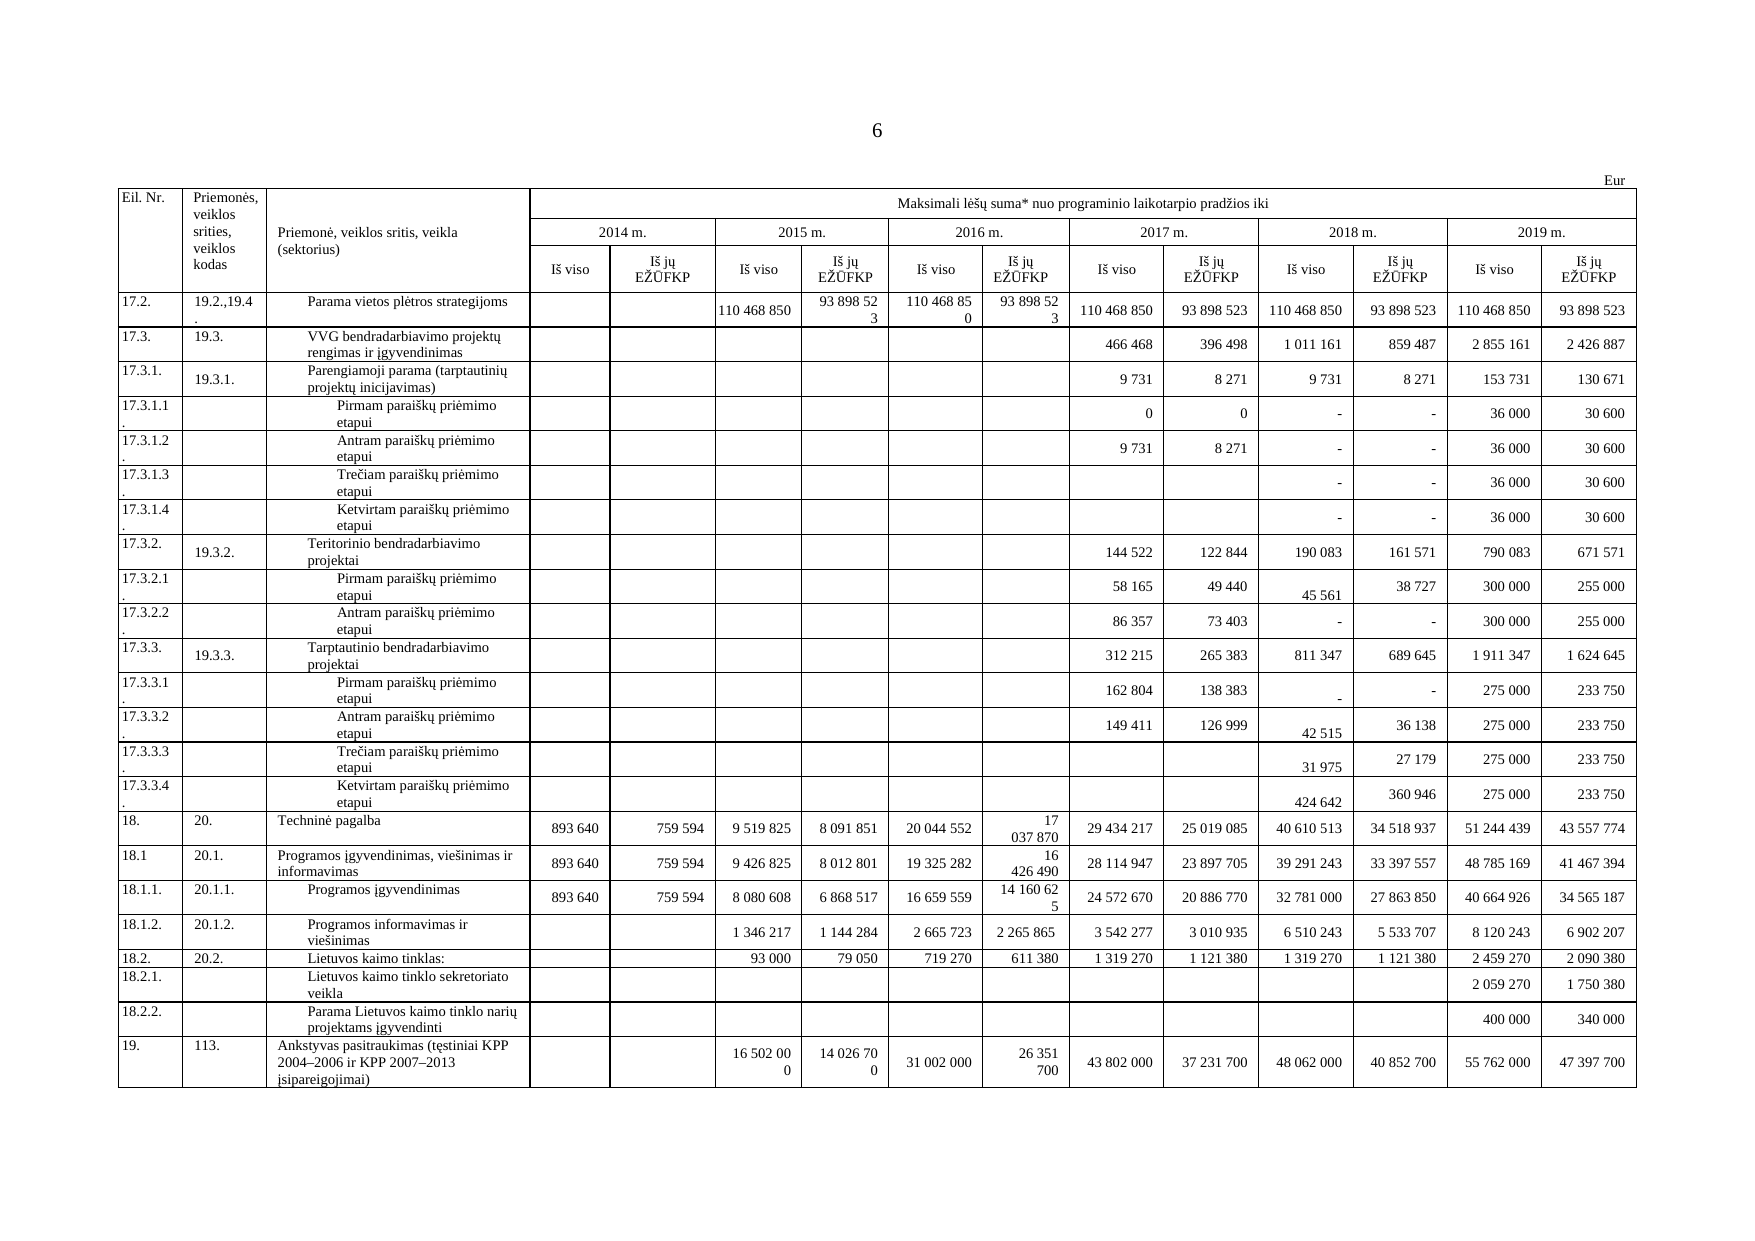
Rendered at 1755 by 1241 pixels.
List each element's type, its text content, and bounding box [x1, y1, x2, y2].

table_header [1164, 171, 1258, 188]
table_cell 893 640 [531, 846, 609, 880]
table_cell 611 380 [983, 950, 1069, 967]
table_cell 9 731 [1070, 362, 1163, 396]
table_cell 58 165 [1070, 570, 1163, 603]
table_cell 190 083 [1259, 535, 1353, 568]
table_cell [802, 500, 888, 534]
table_cell [531, 915, 609, 949]
table_cell 9 731 [1070, 431, 1163, 465]
table_cell [1070, 466, 1163, 499]
table_cell [983, 466, 1069, 499]
table_cell [611, 950, 715, 967]
table_cell Lietuvos kaimo tinklo sekretoriato veikla [267, 968, 529, 1001]
table_cell [889, 431, 982, 465]
table_cell 20.1.1. [183, 881, 266, 914]
table_cell 33 397 557 [1354, 846, 1447, 880]
table_header [1353, 171, 1447, 188]
table_cell 34 565 187 [1542, 881, 1636, 914]
table_cell Priemonė, veiklos sritis, veikla (sektorius) [267, 189, 529, 292]
table_cell [716, 639, 801, 672]
table_cell 312 215 [1070, 639, 1163, 672]
table_cell 275 000 [1448, 777, 1541, 811]
table_cell 20.2. [183, 950, 266, 967]
table_cell 9 426 825 [716, 846, 801, 880]
table_cell 466 468 [1070, 328, 1163, 361]
table_cell [983, 777, 1069, 811]
table_cell [183, 466, 266, 499]
table_cell [802, 743, 888, 776]
table_cell [983, 743, 1069, 776]
table_cell [531, 639, 609, 672]
table_header [1070, 171, 1164, 188]
table_cell [611, 708, 715, 741]
table_cell 34 518 937 [1354, 812, 1447, 845]
table_cell 2016 m. [889, 219, 1069, 245]
table_cell 17.3.3.1. [119, 673, 182, 707]
table_cell 36 138 [1354, 708, 1447, 741]
table_cell Ankstyvas pasitraukimas (tęstiniai KPP 2004–2006 ir KPP 2007–2013 įsipareigojimai) [267, 1037, 529, 1087]
table_cell 144 522 [1070, 535, 1163, 568]
table_cell 400 000 [1448, 1003, 1541, 1036]
table_cell [531, 708, 609, 741]
table_cell 340 000 [1542, 1003, 1636, 1036]
table_cell 40 610 513 [1259, 812, 1353, 845]
table_cell Pirmam paraiškų priėmimo etapui [267, 397, 529, 430]
table_cell 17.3.3.3. [119, 743, 182, 776]
table_cell [716, 968, 801, 1001]
table_cell 17.3.3.2. [119, 708, 182, 741]
table_cell Antram paraiškų priėmimo etapui [267, 708, 529, 741]
table_cell [716, 777, 801, 811]
table_cell [889, 777, 982, 811]
table_cell [983, 397, 1069, 430]
table_cell 19 325 282 [889, 846, 982, 880]
table_cell Trečiam paraiškų priėmimo etapui [267, 466, 529, 499]
table_cell [183, 1003, 266, 1036]
table_cell 1 346 217 [716, 915, 801, 949]
table_cell Iš jų EŽŪFKP [1164, 246, 1258, 292]
table_cell [983, 328, 1069, 361]
table_cell Programos įgyvendinimas, viešinimas ir informavimas [267, 846, 529, 880]
table_cell [611, 1003, 715, 1036]
table_cell [983, 431, 1069, 465]
table_cell 162 804 [1070, 673, 1163, 707]
table_cell [531, 604, 609, 638]
table_cell 233 750 [1542, 673, 1636, 707]
table_cell 113. [183, 1037, 266, 1087]
table_cell Techninė pagalba [267, 812, 529, 845]
table_cell 275 000 [1448, 708, 1541, 741]
table_cell 93 898 523 [1164, 293, 1258, 326]
table_cell Iš jų EŽŪFKP [1354, 246, 1447, 292]
table_cell 424 642 [1259, 777, 1353, 811]
table_cell - [1354, 500, 1447, 534]
table_cell 17.3.1.1. [119, 397, 182, 430]
table_cell 719 270 [889, 950, 982, 967]
table_cell 73 403 [1164, 604, 1258, 638]
table_cell 17.3.2.2. [119, 604, 182, 638]
table_header Eur [1541, 171, 1636, 188]
table_cell 893 640 [531, 812, 609, 845]
table_cell 2 090 380 [1542, 950, 1636, 967]
table_cell - [1354, 431, 1447, 465]
table_cell - [1259, 500, 1353, 534]
table_cell [716, 500, 801, 534]
table_cell 20. [183, 812, 266, 845]
table_cell 8 080 608 [716, 881, 801, 914]
table_cell [611, 397, 715, 430]
table_cell 161 571 [1354, 535, 1447, 568]
table_cell 43 802 000 [1070, 1037, 1163, 1087]
table_cell [531, 293, 609, 326]
table_cell 759 594 [611, 881, 715, 914]
table_cell 17.3.1.3. [119, 466, 182, 499]
table_cell Pirmam paraiškų priėmimo etapui [267, 673, 529, 707]
table_cell Trečiam paraiškų priėmimo etapui [267, 743, 529, 776]
table_cell 126 999 [1164, 708, 1258, 741]
table_cell [1354, 1003, 1447, 1036]
table_cell [802, 431, 888, 465]
table_cell [183, 431, 266, 465]
table_cell 2 665 723 [889, 915, 982, 949]
table_cell [183, 777, 266, 811]
table_cell [889, 570, 982, 603]
table_cell 3 010 935 [1164, 915, 1258, 949]
table_cell 93 898 523 [1542, 293, 1636, 326]
table_cell [983, 673, 1069, 707]
table_cell Iš viso [1070, 246, 1163, 292]
table_cell - [1259, 673, 1353, 707]
table_cell [1070, 968, 1163, 1001]
table_cell 1 911 347 [1448, 639, 1541, 672]
table_cell 18.2. [119, 950, 182, 967]
table_cell 43 557 774 [1542, 812, 1636, 845]
table_cell [611, 968, 715, 1001]
table_cell - [1354, 673, 1447, 707]
table_cell Iš viso [716, 246, 801, 292]
table_cell 30 600 [1542, 500, 1636, 534]
table_cell 17.3.2.1. [119, 570, 182, 603]
table_cell 20.1.2. [183, 915, 266, 949]
table_cell [531, 968, 609, 1001]
table_cell [1259, 968, 1353, 1001]
table_cell [183, 397, 266, 430]
table_cell VVG bendradarbiavimo projektų rengimas ir įgyvendinimas [267, 328, 529, 361]
table_cell 138 383 [1164, 673, 1258, 707]
table_cell 30 600 [1542, 431, 1636, 465]
table_cell [802, 777, 888, 811]
table_cell [1164, 968, 1258, 1001]
table_cell 30 600 [1542, 466, 1636, 499]
table_cell 396 498 [1164, 328, 1258, 361]
table_cell [183, 743, 266, 776]
table_cell [611, 743, 715, 776]
table_cell 38 727 [1354, 570, 1447, 603]
table_cell [716, 1003, 801, 1036]
table_cell [716, 570, 801, 603]
table_cell [1070, 500, 1163, 534]
table_cell 16 659 559 [889, 881, 982, 914]
table_header [118, 171, 183, 188]
table_cell [611, 777, 715, 811]
table_cell [611, 604, 715, 638]
table_cell [531, 1037, 609, 1087]
table_cell 29 434 217 [1070, 812, 1163, 845]
table_cell 1 144 284 [802, 915, 888, 949]
table_cell [611, 915, 715, 949]
table_cell 811 347 [1259, 639, 1353, 672]
table_cell [716, 743, 801, 776]
table_cell [983, 708, 1069, 741]
table_cell [1259, 1003, 1353, 1036]
table_cell [531, 466, 609, 499]
table_cell 16 426 490 [983, 846, 1069, 880]
table_cell 20 886 770 [1164, 881, 1258, 914]
table_cell [183, 500, 266, 534]
table_cell [802, 397, 888, 430]
table_cell 3 542 277 [1070, 915, 1163, 949]
table_cell 25 019 085 [1164, 812, 1258, 845]
table_cell [983, 639, 1069, 672]
table_cell [183, 968, 266, 1001]
table_cell 2018 m. [1259, 219, 1447, 245]
table_cell Antram paraiškų priėmimo etapui [267, 604, 529, 638]
table_cell [531, 570, 609, 603]
table_cell 16 502 000 [716, 1037, 801, 1087]
table_cell 859 487 [1354, 328, 1447, 361]
table_cell 18.2.2. [119, 1003, 182, 1036]
table_cell 36 000 [1448, 500, 1541, 534]
table_cell 17.3.1. [119, 362, 182, 396]
table_cell Programos įgyvendinimas [267, 881, 529, 914]
table_cell [1164, 777, 1258, 811]
table_cell 300 000 [1448, 570, 1541, 603]
table_cell 24 572 670 [1070, 881, 1163, 914]
table_cell 27 863 850 [1354, 881, 1447, 914]
table_cell 19. [119, 1037, 182, 1087]
table_cell - [1354, 604, 1447, 638]
table_cell [716, 466, 801, 499]
table_cell [183, 673, 266, 707]
table_header [1259, 171, 1353, 188]
table_cell 6 902 207 [1542, 915, 1636, 949]
table_cell [531, 950, 609, 967]
table_cell [183, 570, 266, 603]
table_cell 2 059 270 [1448, 968, 1541, 1001]
table_cell 759 594 [611, 846, 715, 880]
table_cell 30 600 [1542, 397, 1636, 430]
table_cell 17.3.1.2. [119, 431, 182, 465]
table_cell 17.3.3. [119, 639, 182, 672]
table_cell 110 468 850 [889, 293, 982, 326]
table_cell [802, 466, 888, 499]
table_cell 32 781 000 [1259, 881, 1353, 914]
table_cell Lietuvos kaimo tinklas: [267, 950, 529, 967]
table_cell 19.3.3. [183, 639, 266, 672]
table_cell [802, 968, 888, 1001]
table_cell [611, 293, 715, 326]
table_cell 2 426 887 [1542, 328, 1636, 361]
table_cell - [1259, 431, 1353, 465]
table_cell 9 519 825 [716, 812, 801, 845]
table_cell [1354, 968, 1447, 1001]
table_cell Parama Lietuvos kaimo tinklo narių projektams įgyvendinti [267, 1003, 529, 1036]
table_cell 26 351 700 [983, 1037, 1069, 1087]
table_cell 110 468 850 [1070, 293, 1163, 326]
table_cell 255 000 [1542, 570, 1636, 603]
table_cell 275 000 [1448, 673, 1541, 707]
table_cell [531, 328, 609, 361]
table_cell [983, 362, 1069, 396]
table_cell 2 459 270 [1448, 950, 1541, 967]
table_header [266, 171, 530, 188]
table_cell [1070, 1003, 1163, 1036]
table_header [983, 171, 1070, 188]
table_cell 31 002 000 [889, 1037, 982, 1087]
table_cell 2 855 161 [1448, 328, 1541, 361]
table_cell [802, 362, 888, 396]
table_cell [531, 777, 609, 811]
table_cell Parengiamoji parama (tarptautinių projektų inicijavimas) [267, 362, 529, 396]
table_cell 42 515 [1259, 708, 1353, 741]
table_cell 47 397 700 [1542, 1037, 1636, 1087]
table_cell [1164, 1003, 1258, 1036]
table_cell [1164, 466, 1258, 499]
table_cell 1 319 270 [1259, 950, 1353, 967]
table_cell [889, 708, 982, 741]
table_cell Programos informavimas ir viešinimas [267, 915, 529, 949]
table_cell 93 898 523 [802, 293, 888, 326]
table_cell Pirmam paraiškų priėmimo etapui [267, 570, 529, 603]
table_cell 18. [119, 812, 182, 845]
table_cell - [1259, 397, 1353, 430]
table_cell [611, 500, 715, 534]
table_cell [531, 535, 609, 568]
table_cell [802, 639, 888, 672]
table_cell 19.3. [183, 328, 266, 361]
table_cell Iš jų EŽŪFKP [983, 246, 1069, 292]
table_cell 51 244 439 [1448, 812, 1541, 845]
table_cell 255 000 [1542, 604, 1636, 638]
table_cell [983, 535, 1069, 568]
table_cell [802, 328, 888, 361]
table_cell [183, 708, 266, 741]
table_cell 17.3.2. [119, 535, 182, 568]
table_cell [716, 362, 801, 396]
table_cell [1070, 743, 1163, 776]
table_cell 27 179 [1354, 743, 1447, 776]
table_cell - [1354, 397, 1447, 430]
table_cell 6 868 517 [802, 881, 888, 914]
table_cell [889, 743, 982, 776]
table_cell 130 671 [1542, 362, 1636, 396]
table_cell 19.3.1. [183, 362, 266, 396]
table_cell 28 114 947 [1070, 846, 1163, 880]
table_cell [983, 968, 1069, 1001]
table_cell [889, 673, 982, 707]
table_cell [802, 673, 888, 707]
table_header [889, 171, 983, 188]
table_cell 31 975 [1259, 743, 1353, 776]
table_cell 8 120 243 [1448, 915, 1541, 949]
table_cell Parama vietos plėtros strategijoms [267, 293, 529, 326]
table_cell [531, 673, 609, 707]
table_cell 23 897 705 [1164, 846, 1258, 880]
table_cell [889, 968, 982, 1001]
table_cell 17.2. [119, 293, 182, 326]
table_cell 8 091 851 [802, 812, 888, 845]
table_cell - [1259, 604, 1353, 638]
table_cell 9 731 [1259, 362, 1353, 396]
table_cell 1 121 380 [1164, 950, 1258, 967]
table_cell 360 946 [1354, 777, 1447, 811]
table_cell 0 [1070, 397, 1163, 430]
table_cell 48 785 169 [1448, 846, 1541, 880]
table_cell [611, 673, 715, 707]
table_cell 49 440 [1164, 570, 1258, 603]
table_cell 93 898 523 [1354, 293, 1447, 326]
table_cell 18.2.1. [119, 968, 182, 1001]
table_cell Iš jų EŽŪFKP [802, 246, 888, 292]
table_cell [889, 1003, 982, 1036]
table_cell [983, 500, 1069, 534]
table_cell 233 750 [1542, 777, 1636, 811]
table_cell [611, 466, 715, 499]
table_cell 45 561 [1259, 570, 1353, 603]
table_cell 2 265 865 [983, 915, 1069, 949]
table_cell [889, 535, 982, 568]
table_cell [611, 570, 715, 603]
table_cell 37 231 700 [1164, 1037, 1258, 1087]
table_cell 55 762 000 [1448, 1037, 1541, 1087]
table_cell 18.1.2. [119, 915, 182, 949]
table_cell [1070, 777, 1163, 811]
table_cell 265 383 [1164, 639, 1258, 672]
table_cell 2019 m. [1448, 219, 1636, 245]
table_cell 19.2.,19.4. [183, 293, 266, 326]
table_cell 14 026 700 [802, 1037, 888, 1087]
table_cell [716, 535, 801, 568]
table_cell 790 083 [1448, 535, 1541, 568]
table_cell 36 000 [1448, 397, 1541, 430]
table_cell 93 000 [716, 950, 801, 967]
table_cell [531, 1003, 609, 1036]
table_cell 36 000 [1448, 431, 1541, 465]
table_cell [531, 362, 609, 396]
table_cell 40 664 926 [1448, 881, 1541, 914]
table_cell 20 044 552 [889, 812, 982, 845]
table_cell [531, 397, 609, 430]
table_cell Priemonės, veiklos srities, veiklos kodas [183, 189, 266, 292]
table_cell 5 533 707 [1354, 915, 1447, 949]
table_header [183, 171, 266, 188]
table_cell 1 750 380 [1542, 968, 1636, 1001]
table_cell 8 271 [1164, 431, 1258, 465]
table_cell Iš viso [1448, 246, 1541, 292]
table_cell [531, 743, 609, 776]
table_cell [531, 431, 609, 465]
table_cell 18.1.1. [119, 881, 182, 914]
table_cell 2015 m. [716, 219, 888, 245]
table_cell [889, 466, 982, 499]
table_cell [611, 535, 715, 568]
table_cell [183, 604, 266, 638]
table_cell [802, 1003, 888, 1036]
table_cell 153 731 [1448, 362, 1541, 396]
table_cell 79 050 [802, 950, 888, 967]
table_cell [802, 535, 888, 568]
table_cell 17.3.3.4. [119, 777, 182, 811]
table_cell 2017 m. [1070, 219, 1258, 245]
table_cell 233 750 [1542, 743, 1636, 776]
table_cell [716, 708, 801, 741]
table_cell 893 640 [531, 881, 609, 914]
table_cell 14 160 625 [983, 881, 1069, 914]
table_cell [716, 673, 801, 707]
table_cell [716, 397, 801, 430]
table_cell Maksimali lėšų suma* nuo programinio laikotarpio pradžios iki [531, 189, 1636, 218]
table_cell 48 062 000 [1259, 1037, 1353, 1087]
table_cell Iš viso [1259, 246, 1353, 292]
table_cell [1164, 743, 1258, 776]
table_cell Iš viso [531, 246, 609, 292]
table_cell 40 852 700 [1354, 1037, 1447, 1087]
table_cell [716, 431, 801, 465]
table_cell [889, 604, 982, 638]
table_cell [802, 570, 888, 603]
table_cell 2014 m. [531, 219, 715, 245]
table_cell Iš viso [889, 246, 982, 292]
table_cell [889, 397, 982, 430]
table_cell - [1354, 466, 1447, 499]
table_cell 149 411 [1070, 708, 1163, 741]
table_cell 689 645 [1354, 639, 1447, 672]
table_cell Eil. Nr. [119, 189, 182, 292]
table_cell 671 571 [1542, 535, 1636, 568]
table_cell 8 271 [1354, 362, 1447, 396]
table_cell [611, 639, 715, 672]
table_cell Iš jų EŽŪFKP [611, 246, 715, 292]
table_cell [531, 500, 609, 534]
table_cell 300 000 [1448, 604, 1541, 638]
table_cell [1164, 500, 1258, 534]
table_cell [983, 1003, 1069, 1036]
table_cell 20.1. [183, 846, 266, 880]
table_cell [716, 328, 801, 361]
table_cell 122 844 [1164, 535, 1258, 568]
table_cell [611, 328, 715, 361]
table_cell 41 467 394 [1542, 846, 1636, 880]
table_cell [611, 362, 715, 396]
table_cell 110 468 850 [1259, 293, 1353, 326]
table_cell 233 750 [1542, 708, 1636, 741]
table_cell 1 011 161 [1259, 328, 1353, 361]
table_cell 36 000 [1448, 466, 1541, 499]
table_cell 93 898 523 [983, 293, 1069, 326]
table_cell Tarptautinio bendradarbiavimo projektai [267, 639, 529, 672]
table_cell [611, 431, 715, 465]
table_cell 39 291 243 [1259, 846, 1353, 880]
table_cell 17.3. [119, 328, 182, 361]
table_cell 0 [1164, 397, 1258, 430]
table_cell [889, 362, 982, 396]
table_header [530, 171, 889, 188]
table_cell 1 121 380 [1354, 950, 1447, 967]
table_cell 19.3.2. [183, 535, 266, 568]
table_cell [802, 604, 888, 638]
table_header [1447, 171, 1541, 188]
table_cell 17 037 870 [983, 812, 1069, 845]
table_cell 8 012 801 [802, 846, 888, 880]
table_cell Ketvirtam paraiškų priėmimo etapui [267, 777, 529, 811]
table_cell 1 319 270 [1070, 950, 1163, 967]
table_cell 86 357 [1070, 604, 1163, 638]
table_cell [889, 500, 982, 534]
table_cell 8 271 [1164, 362, 1258, 396]
table_cell [889, 328, 982, 361]
table_cell Teritorinio bendradarbiavimo projektai [267, 535, 529, 568]
table_cell 275 000 [1448, 743, 1541, 776]
table_cell 6 510 243 [1259, 915, 1353, 949]
table_cell 110 468 850 [716, 293, 801, 326]
table_cell [983, 570, 1069, 603]
table_cell [611, 1037, 715, 1087]
table_cell [802, 708, 888, 741]
table_cell 759 594 [611, 812, 715, 845]
table_cell - [1259, 466, 1353, 499]
table_cell Antram paraiškų priėmimo etapui [267, 431, 529, 465]
table_cell 110 468 850 [1448, 293, 1541, 326]
table_cell 18.1 [119, 846, 182, 880]
table_cell [889, 639, 982, 672]
table_cell Iš jų EŽŪFKP [1542, 246, 1636, 292]
table_cell [716, 604, 801, 638]
table_cell [983, 604, 1069, 638]
table_cell Ketvirtam paraiškų priėmimo etapui [267, 500, 529, 534]
table_cell 17.3.1.4. [119, 500, 182, 534]
table_cell 1 624 645 [1542, 639, 1636, 672]
